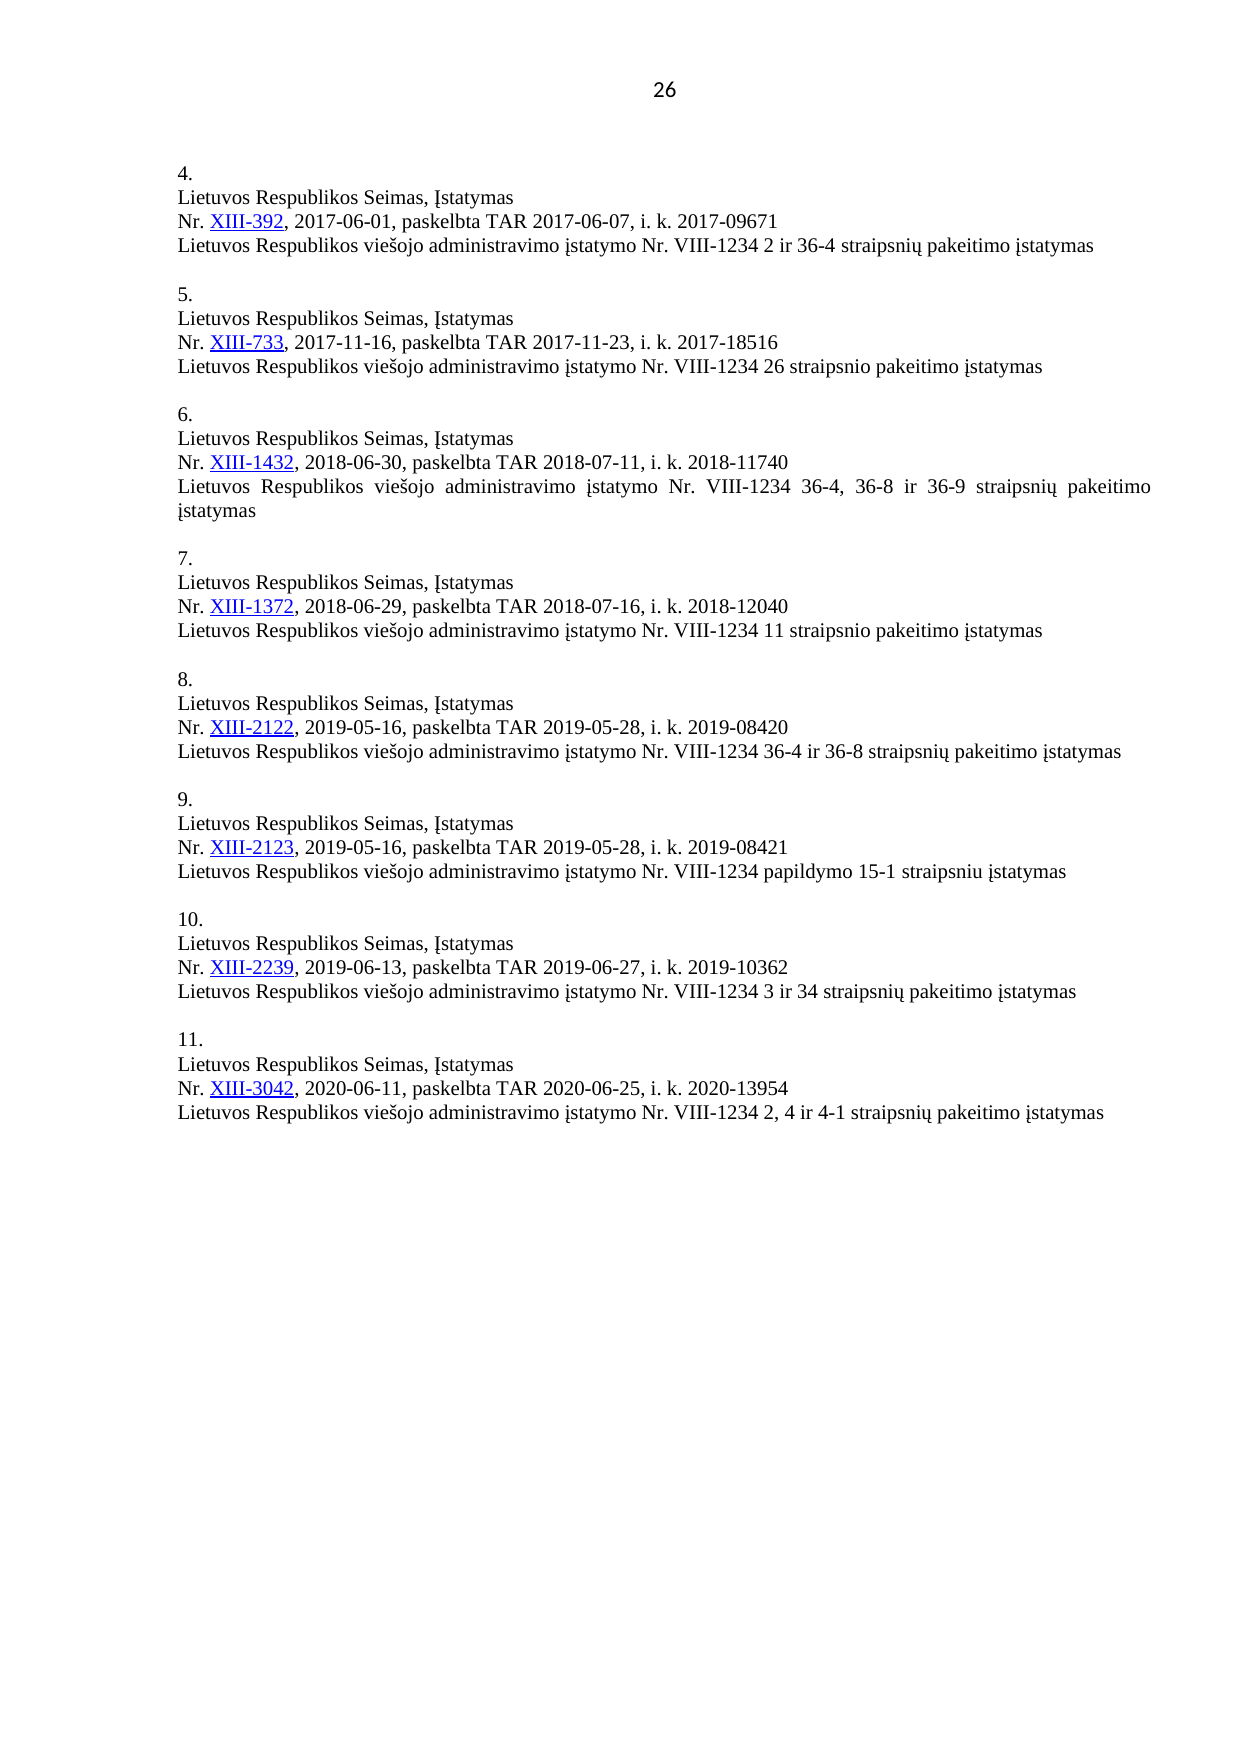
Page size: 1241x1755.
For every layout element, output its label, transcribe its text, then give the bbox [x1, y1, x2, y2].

text Lietuvos Respublikos Seimas, Įstatymas [177, 306, 1152, 329]
text 8. [177, 666, 1152, 691]
text Nr. XIII-2123, 2019-05-16, paskelbta TAR 2019-05-28, i. k. 2019-08421 [177, 835, 1152, 859]
text Lietuvos Respublikos Seimas, Įstatymas [177, 570, 1152, 594]
text 4. [177, 161, 1152, 185]
text Nr. XIII-2122, 2019-05-16, paskelbta TAR 2019-05-28, i. k. 2019-08420 [177, 714, 1152, 739]
text Lietuvos Respublikos viešojo administravimo įstatymo Nr. VIII-1234 36-4, 36-8 ir 36-9 straipsnių pakeitimo įstatymas [177, 474, 1152, 522]
text 6. [177, 402, 1152, 426]
text Lietuvos Respublikos Seimas, Įstatymas [177, 185, 1152, 209]
text 11. [177, 1027, 1152, 1051]
text Lietuvos Respublikos viešojo administravimo įstatymo Nr. VIII-1234 2, 4 ir 4-1 straipsnių pakeitimo įstatymas [177, 1099, 1152, 1124]
text Nr. XIII-392, 2017-06-01, paskelbta TAR 2017-06-07, i. k. 2017-09671 [177, 209, 1152, 233]
text Nr. XIII-1372, 2018-06-29, paskelbta TAR 2018-07-16, i. k. 2018-12040 [177, 594, 1152, 618]
text 5. [177, 281, 1152, 306]
text 10. [177, 907, 1152, 931]
text Lietuvos Respublikos viešojo administravimo įstatymo Nr. VIII-1234 26 straipsnio pakeitimo įstatymas [177, 354, 1152, 378]
text Lietuvos Respublikos Seimas, Įstatymas [177, 931, 1152, 955]
text Lietuvos Respublikos viešojo administravimo įstatymo Nr. VIII-1234 2 ir 36-4 straipsnių pakeitimo įstatymas [177, 233, 1152, 257]
text Nr. XIII-733, 2017-11-16, paskelbta TAR 2017-11-23, i. k. 2017-18516 [177, 329, 1152, 354]
text Nr. XIII-1432, 2018-06-30, paskelbta TAR 2018-07-11, i. k. 2018-11740 [177, 450, 1152, 474]
text Lietuvos Respublikos viešojo administravimo įstatymo Nr. VIII-1234 11 straipsnio pakeitimo įstatymas [177, 618, 1152, 642]
text Nr. XIII-3042, 2020-06-11, paskelbta TAR 2020-06-25, i. k. 2020-13954 [177, 1076, 1152, 1099]
text 7. [177, 546, 1152, 570]
text Lietuvos Respublikos viešojo administravimo įstatymo Nr. VIII-1234 papildymo 15-1 straipsniu įstatymas [177, 859, 1152, 883]
text Lietuvos Respublikos viešojo administravimo įstatymo Nr. VIII-1234 36-4 ir 36-8 straipsnių pakeitimo įstatymas [177, 739, 1152, 763]
text 9. [177, 787, 1152, 811]
text Lietuvos Respublikos Seimas, Įstatymas [177, 691, 1152, 714]
text Lietuvos Respublikos Seimas, Įstatymas [177, 811, 1152, 835]
text Nr. XIII-2239, 2019-06-13, paskelbta TAR 2019-06-27, i. k. 2019-10362 [177, 955, 1152, 979]
text Lietuvos Respublikos viešojo administravimo įstatymo Nr. VIII-1234 3 ir 34 straipsnių pakeitimo įstatymas [177, 979, 1152, 1003]
text Lietuvos Respublikos Seimas, Įstatymas [177, 1051, 1152, 1076]
text Lietuvos Respublikos Seimas, Įstatymas [177, 426, 1152, 450]
